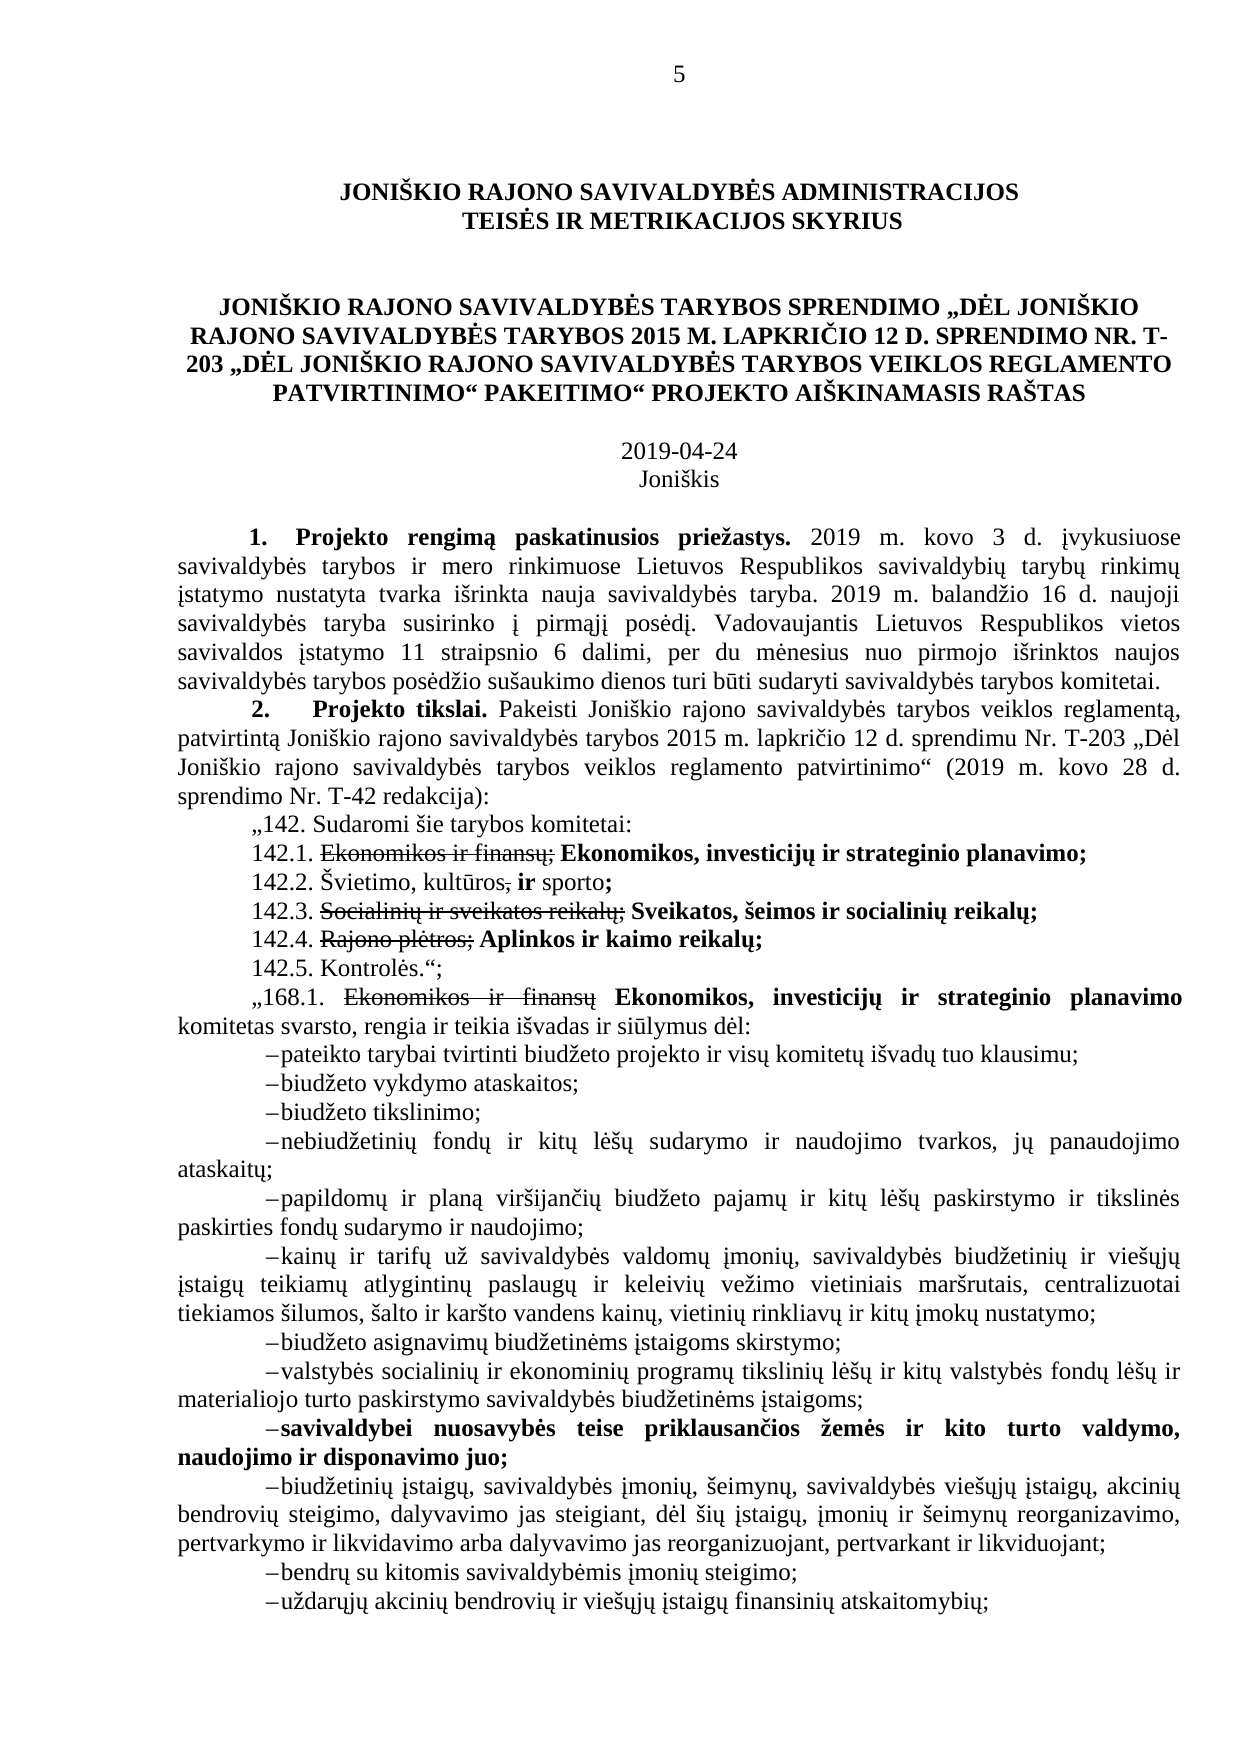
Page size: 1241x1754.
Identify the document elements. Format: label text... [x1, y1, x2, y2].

text 142.4. Rajono plėtros; Aplinkos ir kaimo reikalų; [177, 924, 1183, 953]
text JONIŠKIO RAJONO SAVIVALDYBĖS TARYBOS SPRENDIMO „DĖL JONIŠKIO RAJONO SAVIVALDYBĖS TARYBOS 2015 M. LAPKRIČIO 12 D. SPRENDIMO NR. T-203 „DĖL JONIŠKIO RAJONO SAVIVALDYBĖS TARYBOS VEIKLOS REGLAMENTO PATVIRTINIMO“ PAKEITIMO“ PROJEKTO AIŠKINAMASIS RAŠTAS [177, 292, 1181, 407]
text „142. Sudaromi šie tarybos komitetai: [177, 809, 1183, 838]
text – biudžeto tikslinimo; [177, 1097, 1181, 1126]
text „168.1. Ekonomikos ir finansų Ekonomikos, investicijų ir strateginio planavimo komitetas svarsto, rengia ir teikia išvadas ir siūlymus dėl: [177, 982, 1183, 1039]
text – nebiudžetinių fondų ir kitų lėšų sudarymo ir naudojimo tvarkos, jų panaudojimo ataskaitų; [177, 1126, 1181, 1183]
text – biudžeto vykdymo ataskaitos; [177, 1068, 1181, 1097]
text – savivaldybei nuosavybės teise priklausančios žemės ir kito turto valdymo, naudojimo ir disponavimo juo; [177, 1413, 1181, 1471]
text TEISĖS IR METRIKACIJOS SKYRIUS [177, 206, 1181, 234]
text – uždarųjų akcinių bendrovių ir viešųjų įstaigų finansinių atskaitomybių; [177, 1586, 1181, 1614]
text – bendrų su kitomis savivaldybėmis įmonių steigimo; [177, 1557, 1181, 1586]
text – kainų ir tarifų už savivaldybės valdomų įmonių, savivaldybės biudžetinių ir viešųjų įstaigų teikiamų atlygintinų paslaugų ir keleivių vežimo vietiniais maršrutais, centralizuotai tiekiamos šilumos, šalto ir karšto vandens kainų, vietinių rinkliavų ir kitų įmokų nustatymo; [177, 1241, 1181, 1327]
text – biudžeto asignavimų biudžetinėms įstaigoms skirstymo; [177, 1327, 1181, 1356]
text 142.5. Kontrolės.“; [177, 953, 1183, 982]
text 1. Projekto rengimą paskatinusios priežastys. 2019 m. kovo 3 d. įvykusiuose savivaldybės tarybos ir mero rinkimuose Lietuvos Respublikos savivaldybių tarybų rinkimų įstatymo nustatyta tvarka išrinkta nauja savivaldybės taryba. 2019 m. balandžio 16 d. naujoji savivaldybės taryba susirinko į pirmąjį posėdį. Vadovaujantis Lietuvos Respublikos vietos savivaldos įstatymo 11 straipsnio 6 dalimi, per du mėnesius nuo pirmojo išrinktos naujos savivaldybės tarybos posėdžio sušaukimo dienos turi būti sudaryti savivaldybės tarybos komitetai. [177, 522, 1181, 694]
text – biudžetinių įstaigų, savivaldybės įmonių, šeimynų, savivaldybės viešųjų įstaigų, akcinių bendrovių steigimo, dalyvavimo jas steigiant, dėl šių įstaigų, įmonių ir šeimynų reorganizavimo, pertvarkymo ir likvidavimo arba dalyvavimo jas reorganizuojant, pertvarkant ir likviduojant; [177, 1471, 1181, 1557]
text 2. Projekto tikslai. Pakeisti Joniškio rajono savivaldybės tarybos veiklos reglamentą, patvirtintą Joniškio rajono savivaldybės tarybos 2015 m. lapkričio 12 d. sprendimu Nr. T-203 „Dėl Joniškio rajono savivaldybės tarybos veiklos reglamento patvirtinimo“ (2019 m. kovo 28 d. sprendimo Nr. T-42 redakcija): [177, 694, 1181, 809]
text JONIŠKIO RAJONO SAVIVALDYBĖS ADMINISTRACIJOS [177, 177, 1181, 206]
text – valstybės socialinių ir ekonominių programų tikslinių lėšų ir kitų valstybės fondų lėšų ir materialiojo turto paskirstymo savivaldybės biudžetinėms įstaigoms; [177, 1356, 1181, 1413]
text Joniškis [177, 464, 1181, 493]
text 142.3. Socialinių ir sveikatos reikalų; Sveikatos, šeimos ir socialinių reikalų; [177, 896, 1183, 924]
text – pateikto tarybai tvirtinti biudžeto projekto ir visų komitetų išvadų tuo klausimu; [177, 1039, 1181, 1068]
text 2019-04-24 [177, 436, 1181, 464]
text – papildomų ir planą viršijančių biudžeto pajamų ir kitų lėšų paskirstymo ir tikslinės paskirties fondų sudarymo ir naudojimo; [177, 1183, 1181, 1241]
text 142.1. Ekonomikos ir finansų; Ekonomikos, investicijų ir strateginio planavimo; [177, 838, 1183, 867]
text 142.2. Švietimo, kultūros, ir sporto; [177, 867, 1183, 896]
